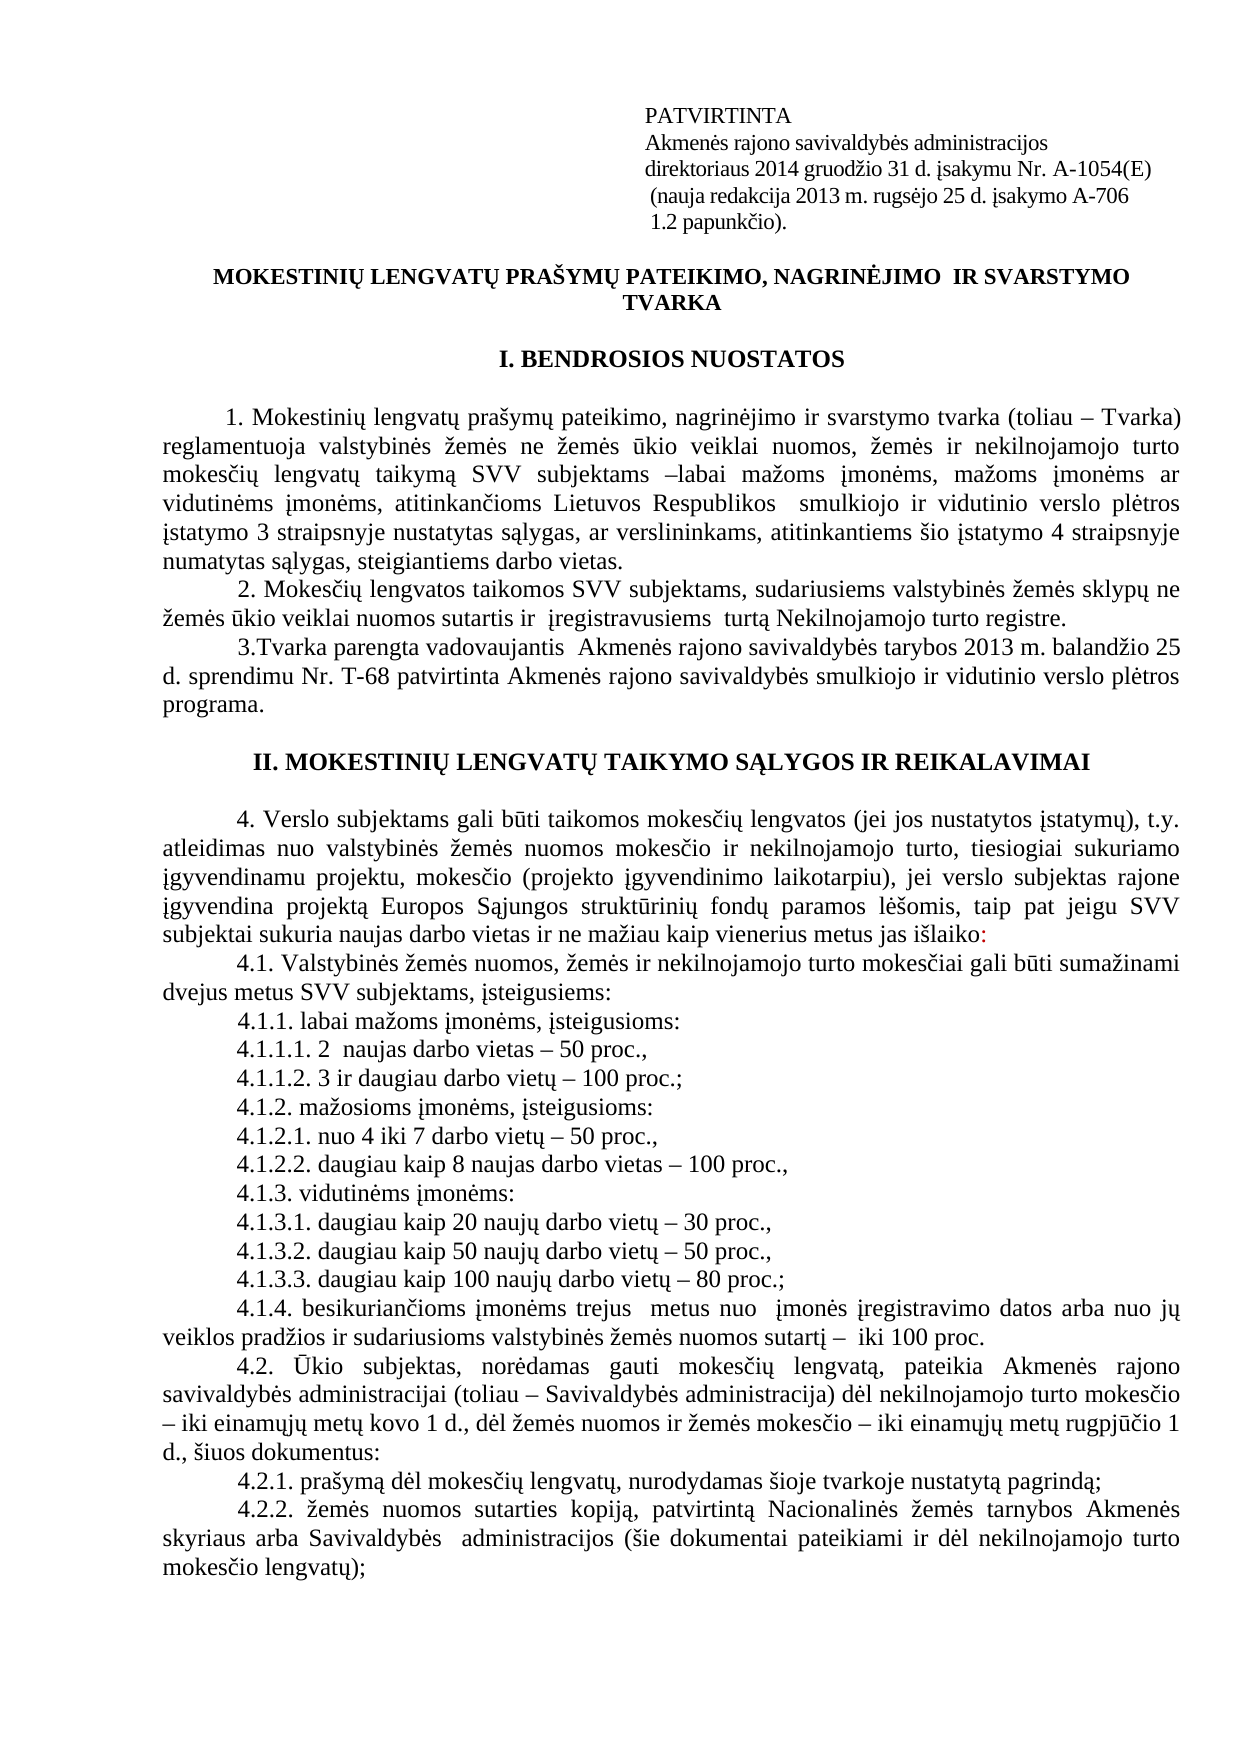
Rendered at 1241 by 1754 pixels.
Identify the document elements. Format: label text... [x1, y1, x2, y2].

text (nauja redakcija 2013 m. rugsėjo 25 d. įsakymo A-706 [297, 182, 1181, 208]
text 4.1.2.1. nuo 4 iki 7 darbo vietų – 50 proc., [162, 1121, 1181, 1149]
text 1.2 papunkčio). [297, 208, 1181, 234]
text 3.Tvarka parengta vadovaujantis Akmenės rajono savivaldybės tarybos 2013 m. balandžio 25 d. sprendimu Nr. T-68 patvirtinta Akmenės rajono savivaldybės smulkiojo ir vidutinio verslo plėtros programa. [162, 632, 1181, 718]
text 4.1.2. mažosioms įmonėms, įsteigusioms: [162, 1092, 1181, 1121]
text 4.1.1.2. 3 ir daugiau darbo vietų – 100 proc.; [162, 1063, 1181, 1092]
text direktoriaus 2014 gruodžio 31 d. įsakymu Nr. A-1054(E) [397, 155, 1181, 182]
text 4.2.2. žemės nuomos sutarties kopiją, patvirtintą Nacionalinės žemės tarnybos Akmenės skyriaus arba Savivaldybės administracijos (šie dokumentai pateikiami ir dėl nekilnojamojo turto mokesčio lengvatų); [162, 1494, 1181, 1581]
text Akmenės rajono savivaldybės administracijos [297, 129, 1181, 155]
text 4. Verslo subjektams gali būti taikomos mokesčių lengvatos (jei jos nustatytos įstatymų), t.y. atleidimas nuo valstybinės žemės nuomos mokesčio ir nekilnojamojo turto, tiesiogiai sukuriamo įgyvendinamu projektu, mokesčio (projekto įgyvendinimo laikotarpiu), jei verslo subjektas rajone įgyvendina projektą Europos Sąjungos struktūrinių fondų paramos lėšomis, taip pat jeigu SVV subjektai sukuria naujas darbo vietas ir ne mažiau kaip vienerius metus jas išlaiko: [162, 804, 1181, 948]
text 4.1.3.1. daugiau kaip 20 naujų darbo vietų – 30 proc., [162, 1207, 1181, 1236]
text 4.2. Ūkio subjektas, norėdamas gauti mokesčių lengvatą, pateikia Akmenės rajono savivaldybės administracijai (toliau – Savivaldybės administracija) dėl nekilnojamojo turto mokesčio – iki einamųjų metų kovo 1 d., dėl žemės nuomos ir žemės mokesčio – iki einamųjų metų rugpjūčio 1 d., šiuos dokumentus: [162, 1351, 1181, 1466]
text I. BENDROSIOS NUOSTATOS [162, 344, 1181, 373]
text 4.1.3.3. daugiau kaip 100 naujų darbo vietų – 80 proc.; [162, 1264, 1181, 1293]
text 4.1.1. labai mažoms įmonėms, įsteigusioms: [162, 1006, 1181, 1034]
text 4.1.4. besikuriančioms įmonėms trejus metus nuo įmonės įregistravimo datos arba nuo jų veiklos pradžios ir sudariusioms valstybinės žemės nuomos sutartį – iki 100 proc. [162, 1293, 1181, 1351]
text 2. Mokesčių lengvatos taikomos SVV subjektams, sudariusiems valstybinės žemės sklypų ne žemės ūkio veiklai nuomos sutartis ir įregistravusiems turtą Nekilnojamojo turto registre. [162, 574, 1181, 632]
text II. MOKESTINIŲ LENGVATŲ TAIKYMO SĄLYGOS IR REIKALAVIMAI [162, 747, 1181, 776]
text 4.2.1. prašymą dėl mokesčių lengvatų, nurodydamas šioje tvarkoje nustatytą pagrindą; [162, 1466, 1181, 1494]
text PATVIRTINTA [297, 103, 1181, 129]
text 1. Mokestinių lengvatų prašymų pateikimo, nagrinėjimo ir svarstymo tvarka (toliau – Tvarka) reglamentuoja valstybinės žemės ne žemės ūkio veiklai nuomos, žemės ir nekilnojamojo turto mokesčių lengvatų taikymą SVV subjektams –labai mažoms įmonėms, mažoms įmonėms ar vidutinėms įmonėms, atitinkančioms Lietuvos Respublikos smulkiojo ir vidutinio verslo plėtros įstatymo 3 straipsnyje nustatytas sąlygas, ar verslininkams, atitinkantiems šio įstatymo 4 straipsnyje numatytas sąlygas, steigiantiems darbo vietas. [162, 402, 1181, 574]
text 4.1. Valstybinės žemės nuomos, žemės ir nekilnojamojo turto mokesčiai gali būti sumažinami dvejus metus SVV subjektams, įsteigusiems: [162, 948, 1181, 1006]
text 4.1.1.1. 2 naujas darbo vietas – 50 proc., [162, 1034, 1181, 1063]
text 4.1.3. vidutinėms įmonėms: [162, 1178, 1181, 1207]
text 4.1.2.2. daugiau kaip 8 naujas darbo vietas – 100 proc., [162, 1149, 1181, 1178]
text MOKESTINIŲ LENGVATŲ PRAŠYMŲ PATEIKIMO, NAGRINĖJIMO IR SVARSTYMO TVARKA [162, 263, 1181, 316]
text 4.1.3.2. daugiau kaip 50 naujų darbo vietų – 50 proc., [162, 1236, 1181, 1264]
